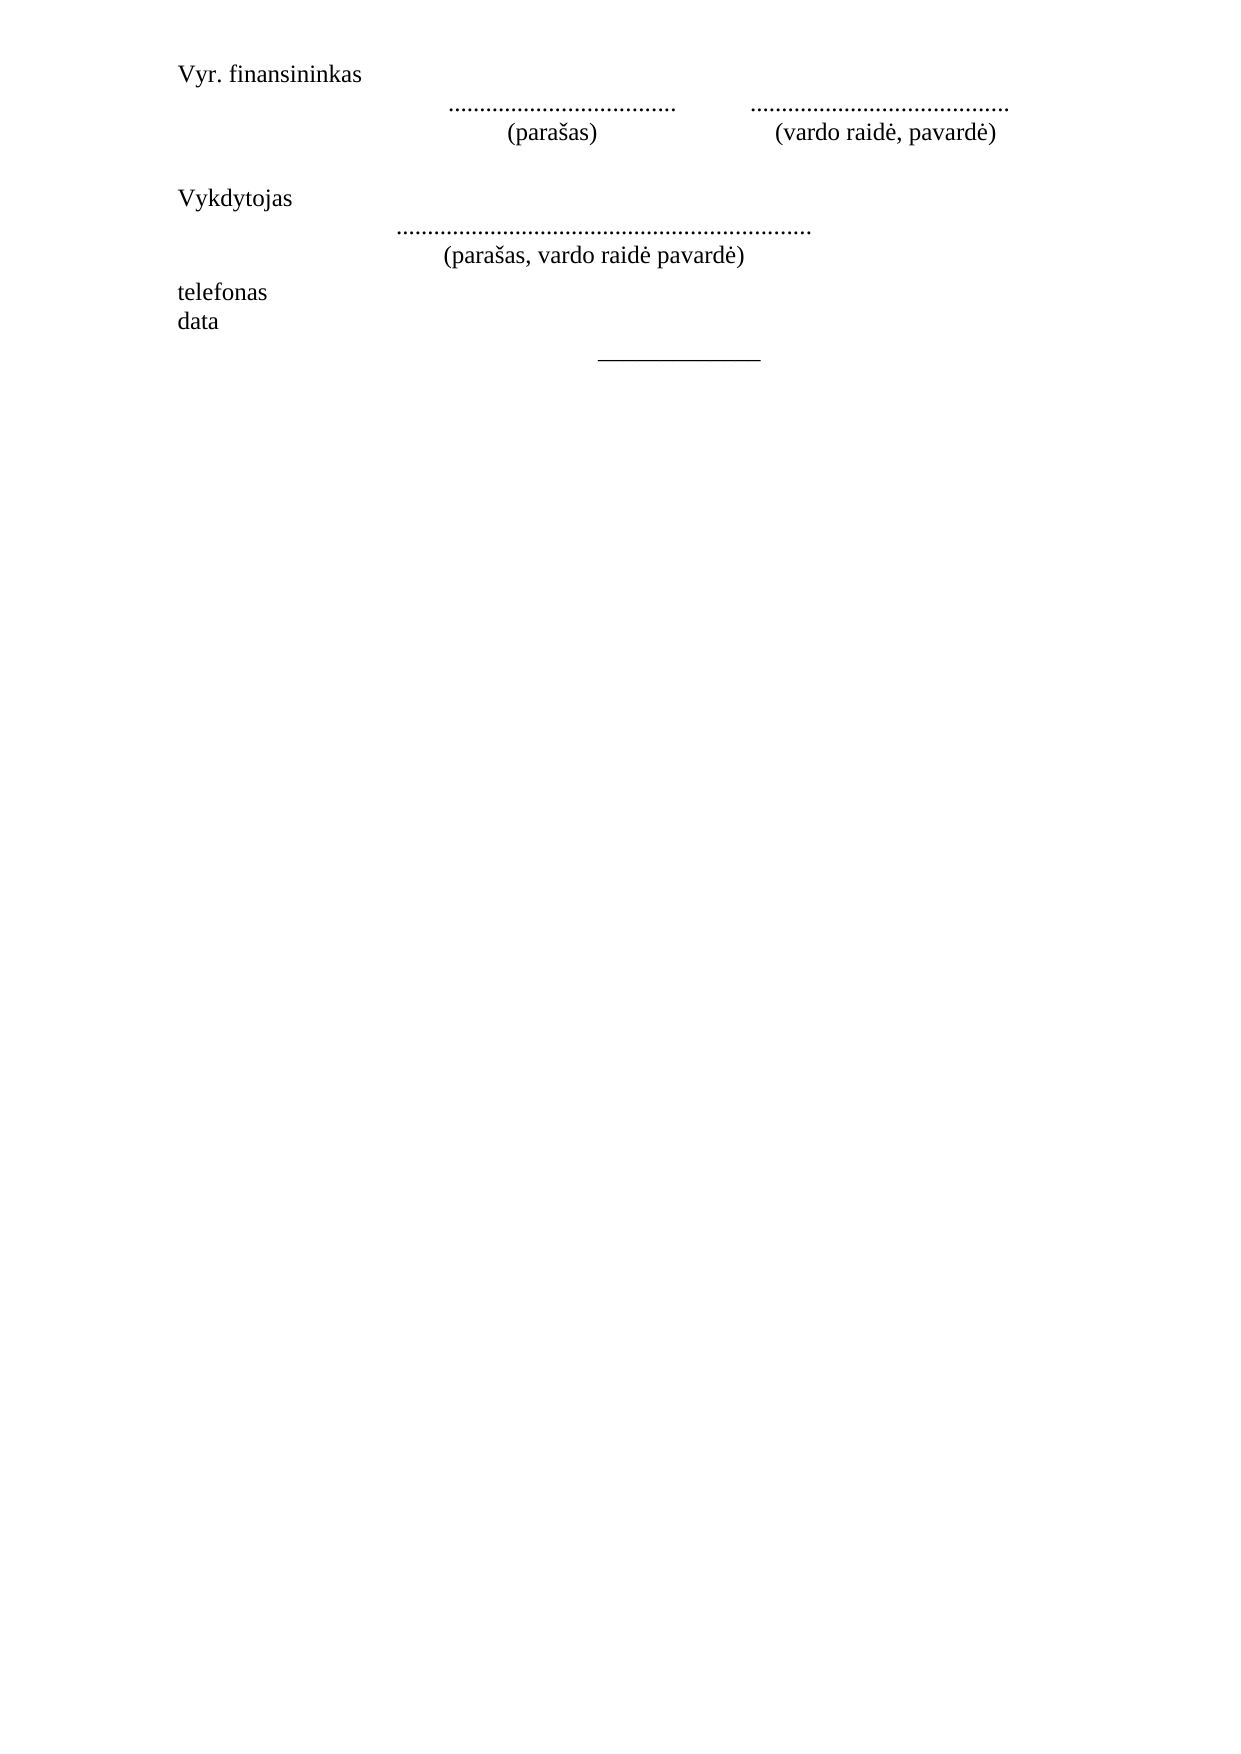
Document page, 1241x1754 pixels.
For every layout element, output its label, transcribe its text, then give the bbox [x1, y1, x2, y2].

text Vykdytojas [177, 183, 1181, 211]
text (parašas) (vardo raidė, pavardė) [177, 117, 1181, 154]
text Vyr. finansininkas [177, 59, 1181, 88]
text telefonas [177, 277, 1181, 306]
text _____________ [177, 335, 1181, 364]
text data [177, 306, 1181, 335]
text (parašas, vardo raidė pavardė) [177, 240, 1181, 277]
